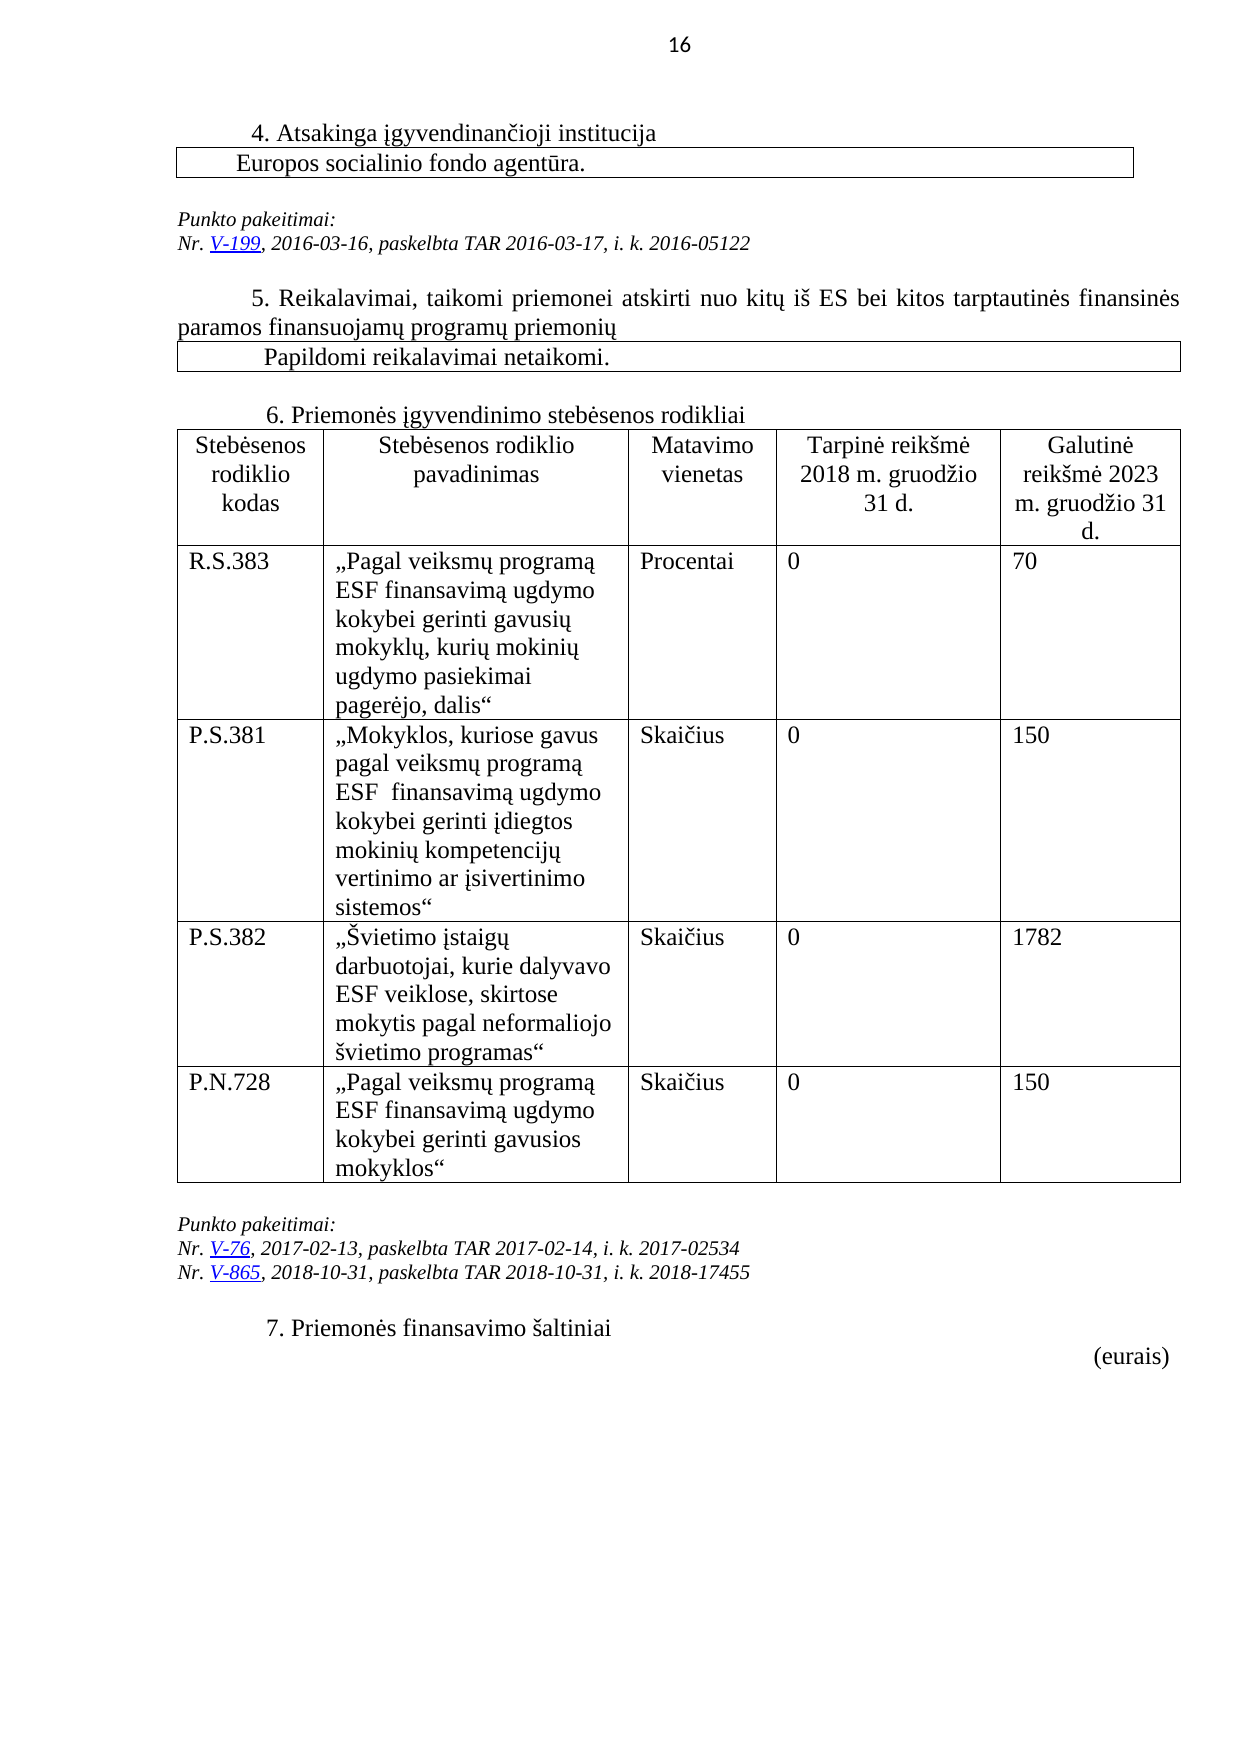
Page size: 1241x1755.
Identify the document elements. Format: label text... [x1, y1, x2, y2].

table_cell P.S.381 [178, 720, 323, 921]
table_header Tarpinė reikšmė 2018 m. gruodžio 31 d. [777, 430, 1000, 545]
table_cell „Pagal veiksmų programą ESF finansavimą ugdymo kokybei gerinti gavusios mokyklos“ [324, 1067, 628, 1182]
table_cell „Pagal veiksmų programą ESF finansavimą ugdymo kokybei gerinti gavusių mokyklų, kurių mokinių ugdymo pasiekimai pagerėjo, dalis“ [324, 546, 628, 719]
text 5. Reikalavimai, taikomi priemonei atskirti nuo kitų iš ES bei kitos tarptautinės finansinės paramos finansuojamų programų priemonių [177, 283, 1181, 341]
table_header Papildomi reikalavimai netaikomi. [178, 342, 1180, 371]
table_header Stebėsenos rodiklio pavadinimas [324, 430, 628, 545]
text 7. Priemonės finansavimo šaltiniai [177, 1313, 1181, 1341]
table_cell P.S.382 [178, 922, 323, 1066]
table_header Galutinė reikšmė 2023 m. gruodžio 31 d. [1001, 430, 1180, 545]
table_cell „Mokyklos, kuriose gavus pagal veiksmų programą ESF finansavimą ugdymo kokybei gerinti įdiegtos mokinių kompetencijų vertinimo ar įsivertinimo sistemos“ [324, 720, 628, 921]
table_cell 0 [777, 546, 1000, 719]
table_header Stebėsenos rodiklio kodas [178, 430, 323, 545]
text 4. Atsakinga įgyvendinančioji institucija [177, 118, 1181, 147]
text Nr. V-865, 2018-10-31, paskelbta TAR 2018-10-31, i. k. 2018-17455 [177, 1260, 1181, 1284]
table_cell Procentai [629, 546, 776, 719]
table_cell Skaičius [629, 1067, 776, 1182]
text Punkto pakeitimai: [177, 206, 1181, 231]
table_cell 0 [777, 720, 1000, 921]
table_cell P.N.728 [178, 1067, 323, 1182]
table_cell 1782 [1001, 922, 1180, 1066]
table_header Europos socialinio fondo agentūra. [177, 148, 1133, 177]
text Nr. V-76, 2017-02-13, paskelbta TAR 2017-02-14, i. k. 2017-02534 [177, 1236, 1181, 1260]
table_cell R.S.383 [178, 546, 323, 719]
text Punkto pakeitimai: [177, 1212, 1181, 1236]
table_cell Skaičius [629, 922, 776, 1066]
table_cell Skaičius [629, 720, 776, 921]
table_cell „Švietimo įstaigų darbuotojai, kurie dalyvavo ESF veiklose, skirtose mokytis pagal neformaliojo švietimo programas“ [324, 922, 628, 1066]
table_cell 0 [777, 1067, 1000, 1182]
table_cell 70 [1001, 546, 1180, 719]
text Nr. V-199, 2016-03-16, paskelbta TAR 2016-03-17, i. k. 2016-05122 [177, 231, 1181, 254]
text 6. Priemonės įgyvendinimo stebėsenos rodikliai [177, 400, 1181, 429]
table_cell 150 [1001, 720, 1180, 921]
table_cell 0 [777, 922, 1000, 1066]
table_header Matavimo vienetas [629, 430, 776, 545]
text (eurais) [957, 1341, 1181, 1370]
table_cell 150 [1001, 1067, 1180, 1182]
